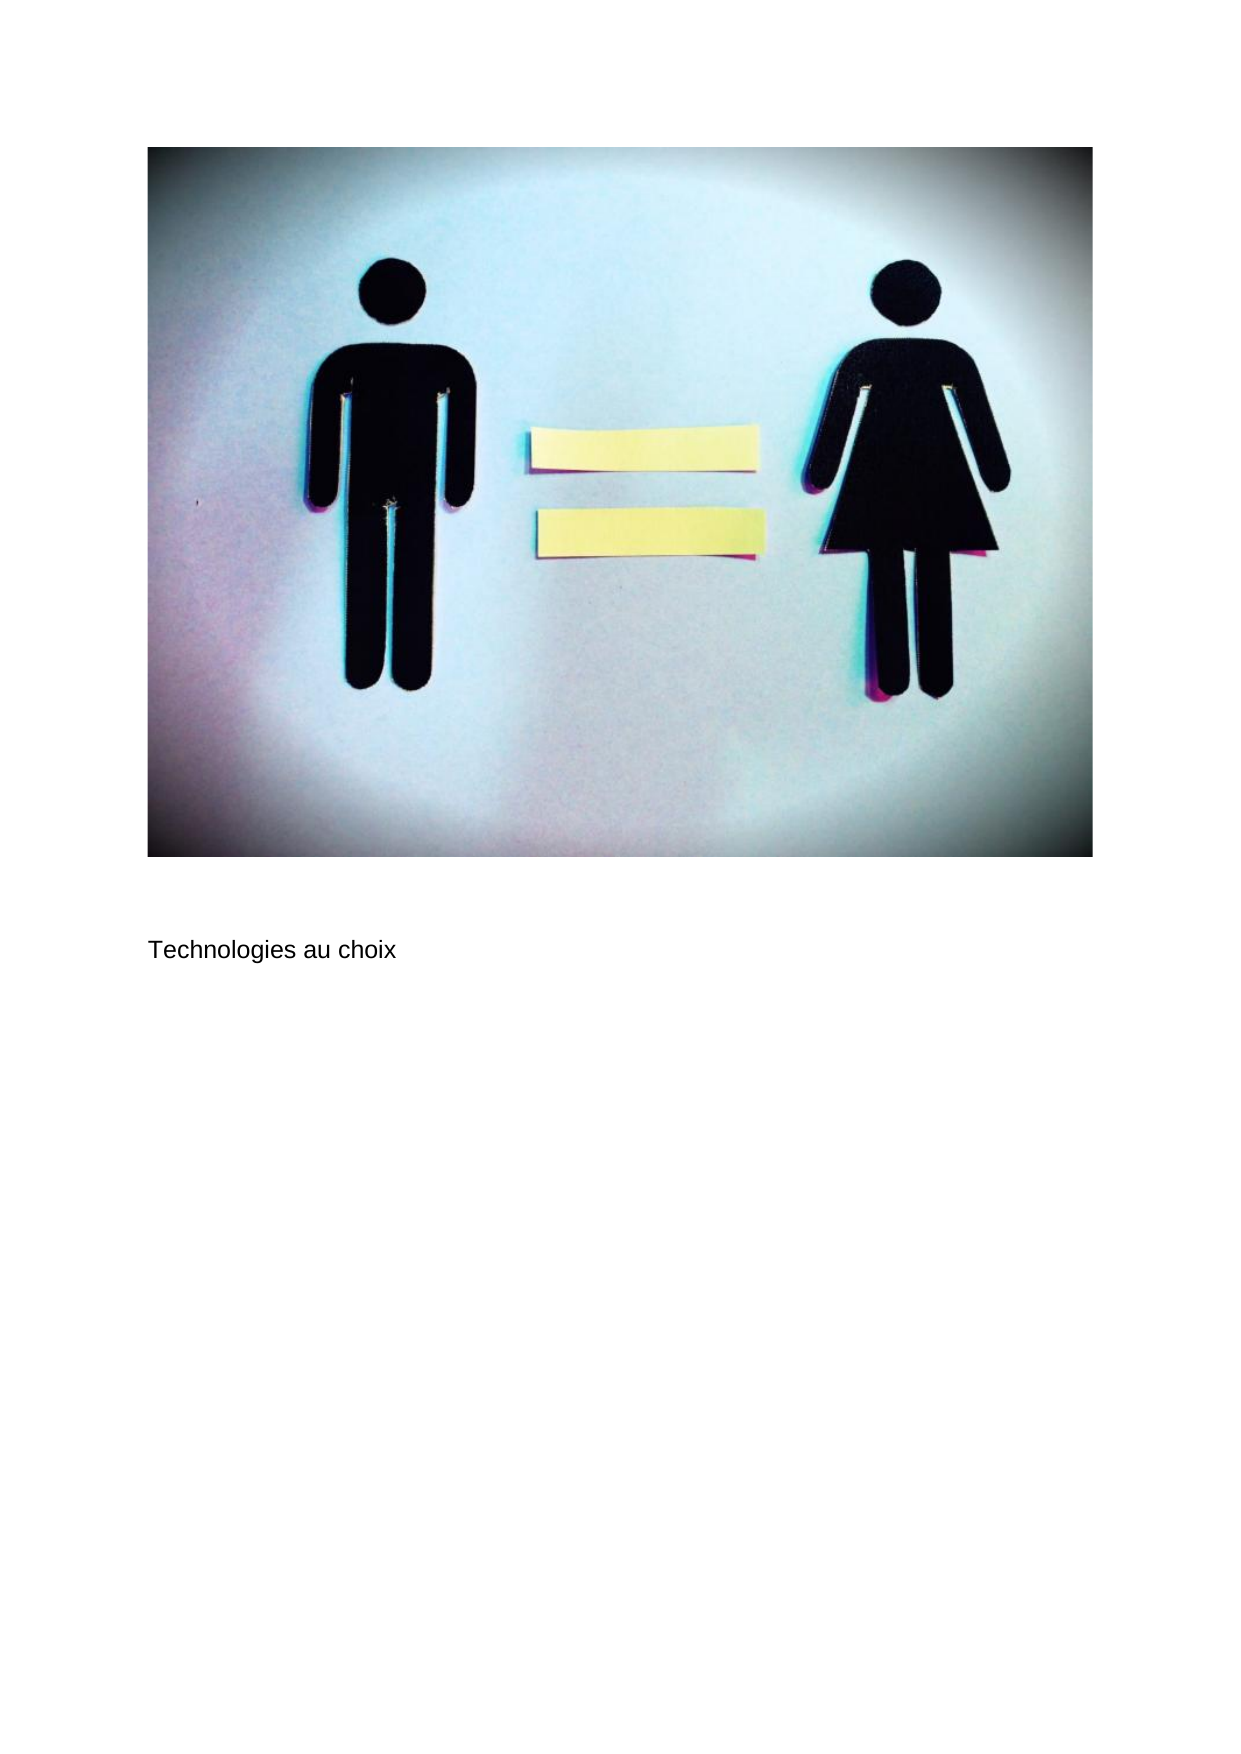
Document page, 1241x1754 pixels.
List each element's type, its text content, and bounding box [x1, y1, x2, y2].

text Technologies au choix [148, 935, 1093, 964]
picture [147, 147, 1093, 857]
